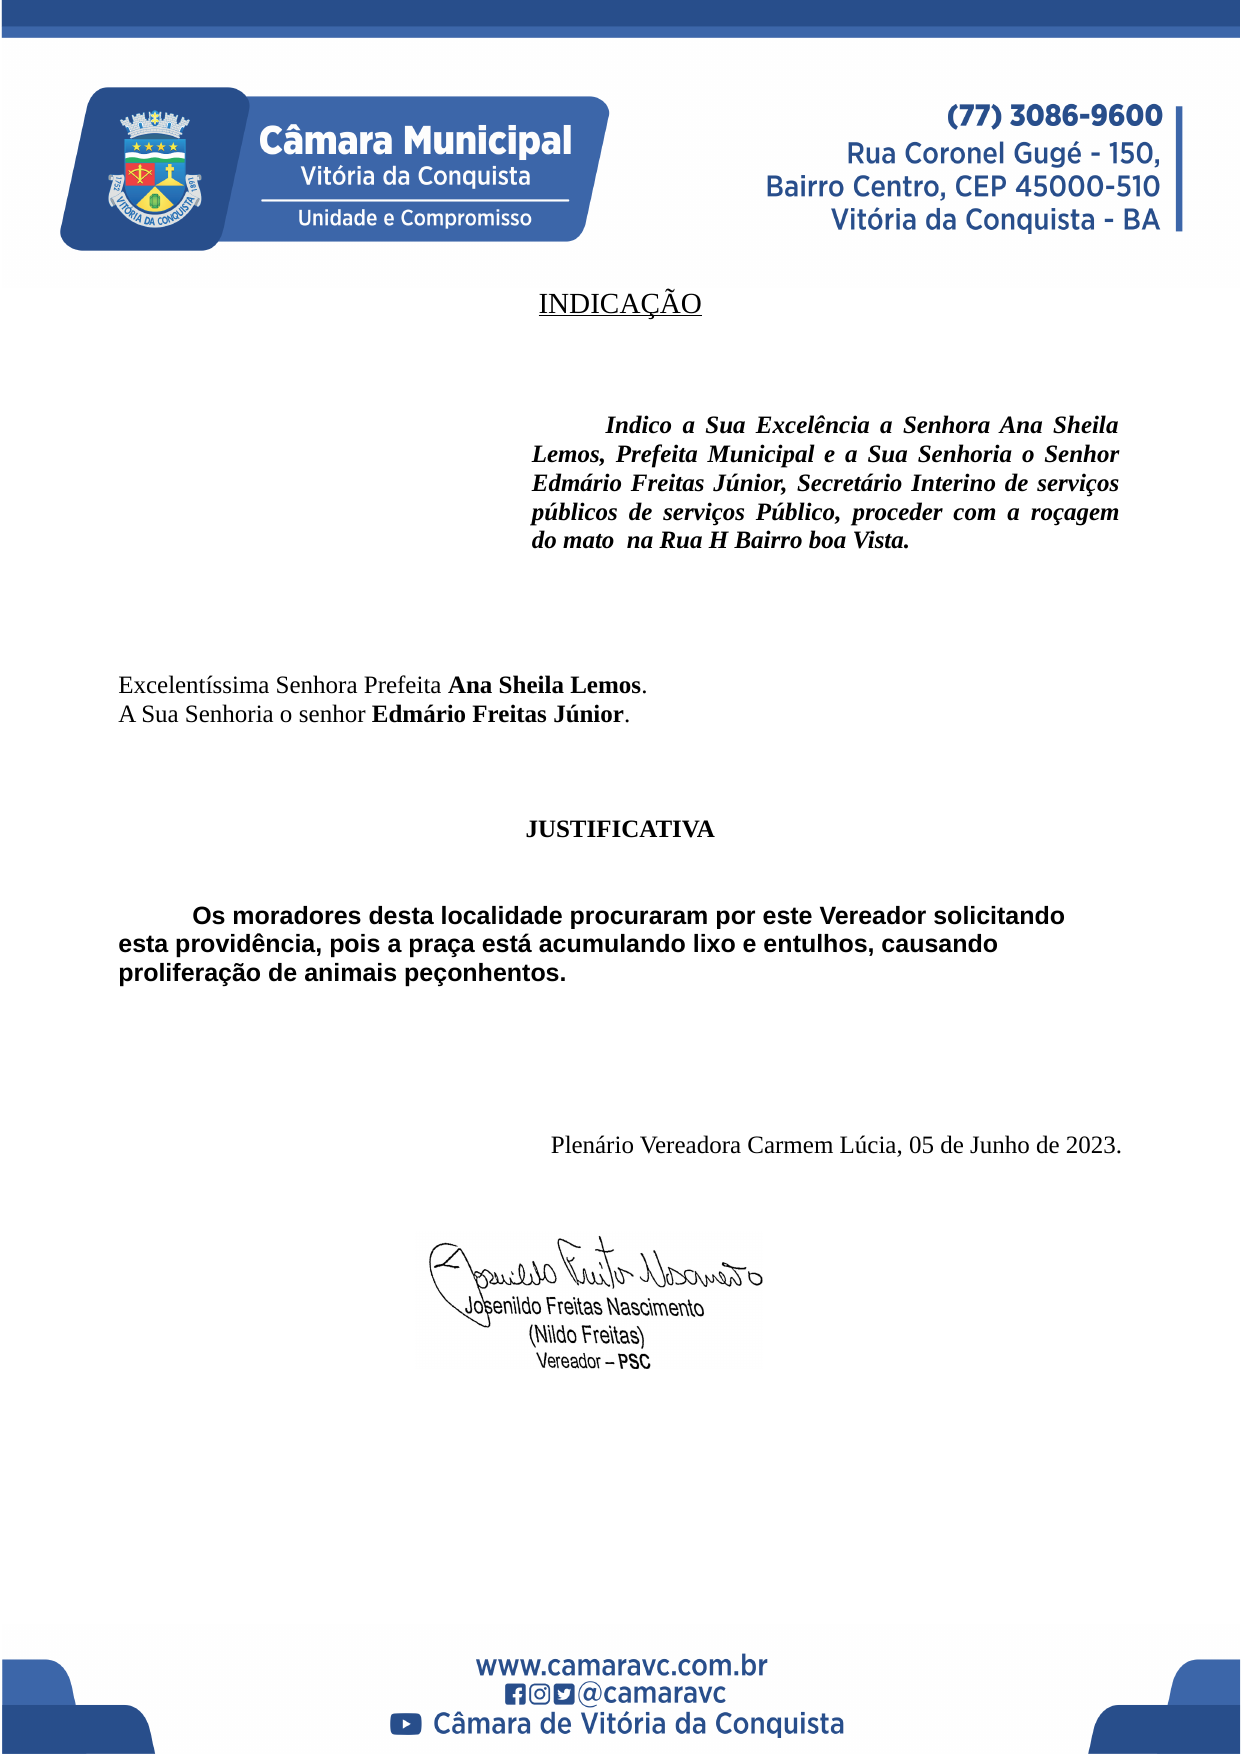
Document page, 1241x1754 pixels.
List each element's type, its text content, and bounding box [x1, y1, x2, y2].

text JUSTIFICATIVA [118, 814, 1122, 843]
text Excelentíssima Senhora Prefeita Ana Sheila Lemos. [118, 671, 1122, 699]
text Plenário Vereadora Carmem Lúcia, 05 de Junho de 2023. [118, 1131, 1122, 1159]
picture [1, 0, 1240, 288]
text A Sua Senhoria o senhor Edmário Freitas Júnior. [118, 699, 1122, 728]
text Indico a Sua Excelência a Senhora Ana Sheila Lemos, Prefeita Municipal e a Sua Senhoria o Senhor Edmário Freitas Júnior, Secretário Interino de serviços públicos de serviços Público, proceder com a roçagem do mato na Rua H Bairro boa Vista. [532, 410, 1122, 554]
picture [2, 1624, 1241, 1754]
text Os moradores desta localidade procuraram por este Vereador solicitando esta providência, pois a praça está acumulando lixo e entulhos, causando proliferação de animais peçonhentos. [118, 901, 1122, 987]
text INDICAÇÃO [118, 288, 1122, 319]
picture [414, 1231, 764, 1369]
